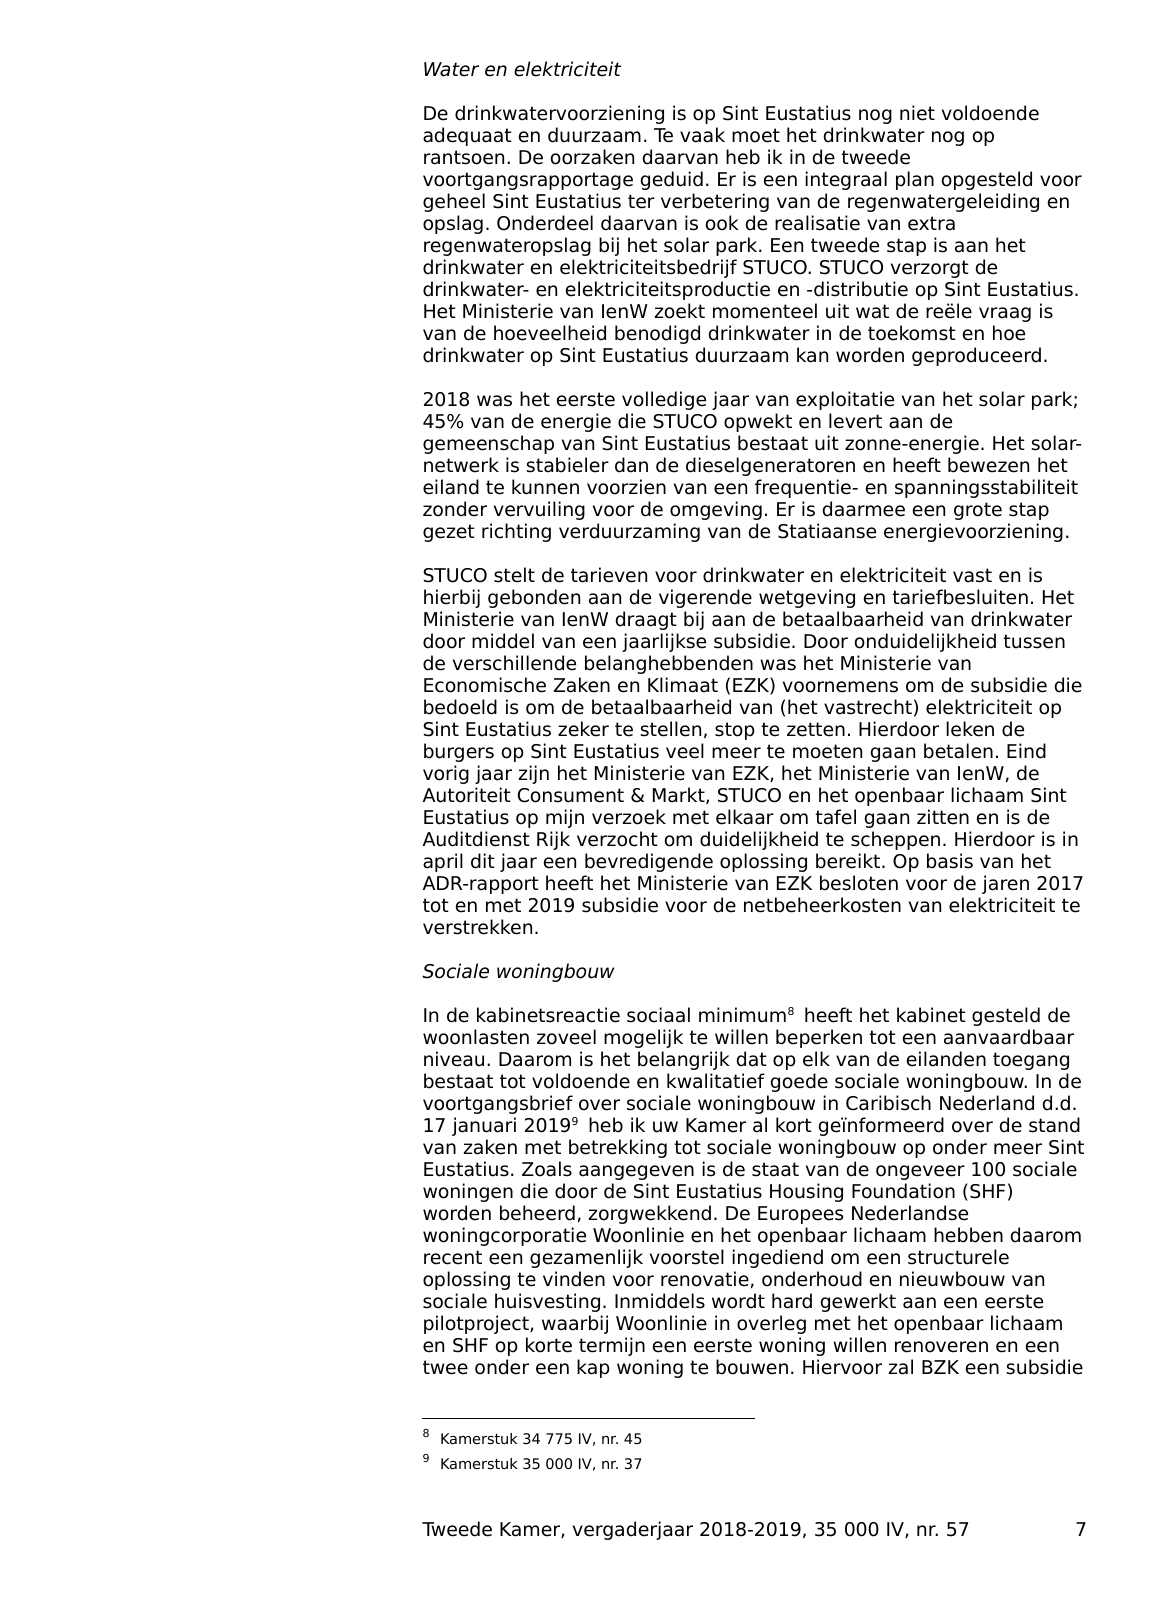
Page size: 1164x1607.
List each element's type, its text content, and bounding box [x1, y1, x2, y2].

text Kamerstuk 34 775 IV, nr. 45 [422, 1427, 1087, 1449]
text De drinkwatervoorziening is op Sint Eustatius nog niet voldoende adequaat en duurzaam. Te vaak moet het drinkwater nog op rantsoen. De oorzaken daarvan heb ik in de tweede voortgangsrapportage geduid. Er is een integraal plan opgesteld voor geheel Sint Eustatius ter verbetering van de regenwatergeleiding en opslag. Onderdeel daarvan is ook de realisatie van extra regenwateropslag bij het solar park. Een tweede stap is aan het drinkwater en elektriciteitsbedrijf STUCO. STUCO verzorgt de drinkwater- en elektriciteitsproductie en -distributie op Sint Eustatius. Het Ministerie van IenW zoekt momenteel uit wat de reële vraag is van de hoeveelheid benodigd drinkwater in de toekomst en hoe drinkwater op Sint Eustatius duurzaam kan worden geproduceerd. [422, 103, 1087, 367]
text In de kabinetsreactie sociaal minimum heeft het kabinet gesteld de woonlasten zoveel mogelijk te willen beperken tot een aanvaardbaar niveau. Daarom is het belangrijk dat op elk van de eilanden toegang bestaat tot voldoende en kwalitatief goede sociale woningbouw. In de voortgangsbrief over sociale woningbouw in Caribisch Nederland d.d. 17 januari 2019 heb ik uw Kamer al kort geïnformeerd over de stand van zaken met betrekking tot sociale woningbouw op onder meer Sint Eustatius. Zoals aangegeven is de staat van de ongeveer 100 sociale woningen die door de Sint Eustatius Housing Foundation (SHF) worden beheerd, zorgwekkend. De Europees Nederlandse woningcorporatie Woonlinie en het openbaar lichaam hebben daarom recent een gezamenlijk voorstel ingediend om een structurele oplossing te vinden voor renovatie, onderhoud en nieuwbouw van sociale huisvesting. Inmiddels wordt hard gewerkt aan een eerste pilotproject, waarbij Woonlinie in overleg met het openbaar lichaam en SHF op korte termijn een eerste woning willen renoveren en een twee onder een kap woning te bouwen. Hiervoor zal BZK een subsidie [422, 1005, 1087, 1379]
text STUCO stelt de tarieven voor drinkwater en elektriciteit vast en is hierbij gebonden aan de vigerende wetgeving en tariefbesluiten. Het Ministerie van IenW draagt bij aan de betaalbaarheid van drinkwater door middel van een jaarlijkse subsidie. Door onduidelijkheid tussen de verschillende belanghebbenden was het Ministerie van Economische Zaken en Klimaat (EZK) voornemens om de subsidie die bedoeld is om de betaalbaarheid van (het vastrecht) elektriciteit op Sint Eustatius zeker te stellen, stop te zetten. Hierdoor leken de burgers op Sint Eustatius veel meer te moeten gaan betalen. Eind vorig jaar zijn het Ministerie van EZK, het Ministerie van IenW, de Autoriteit Consument & Markt, STUCO en het openbaar lichaam Sint Eustatius op mijn verzoek met elkaar om tafel gaan zitten en is de Auditdienst Rijk verzocht om duidelijkheid te scheppen. Hierdoor is in april dit jaar een bevredigende oplossing bereikt. Op basis van het ADR-rapport heeft het Ministerie van EZK besloten voor de jaren 2017 tot en met 2019 subsidie voor de netbeheerkosten van elektriciteit te verstrekken. [422, 565, 1087, 939]
text 2018 was het eerste volledige jaar van exploitatie van het solar park; 45% van de energie die STUCO opwekt en levert aan de gemeenschap van Sint Eustatius bestaat uit zonne-energie. Het solar-netwerk is stabieler dan de dieselgeneratoren en heeft bewezen het eiland te kunnen voorzien van een frequentie- en spanningsstabiliteit zonder vervuiling voor de omgeving. Er is daarmee een grote stap gezet richting verduurzaming van de Statiaanse energievoorziening. [422, 389, 1087, 543]
text Kamerstuk 35 000 IV, nr. 37 [422, 1452, 1087, 1474]
subtitle Sociale woningbouw [422, 961, 1087, 983]
subtitle Water en elektriciteit [422, 59, 1087, 81]
